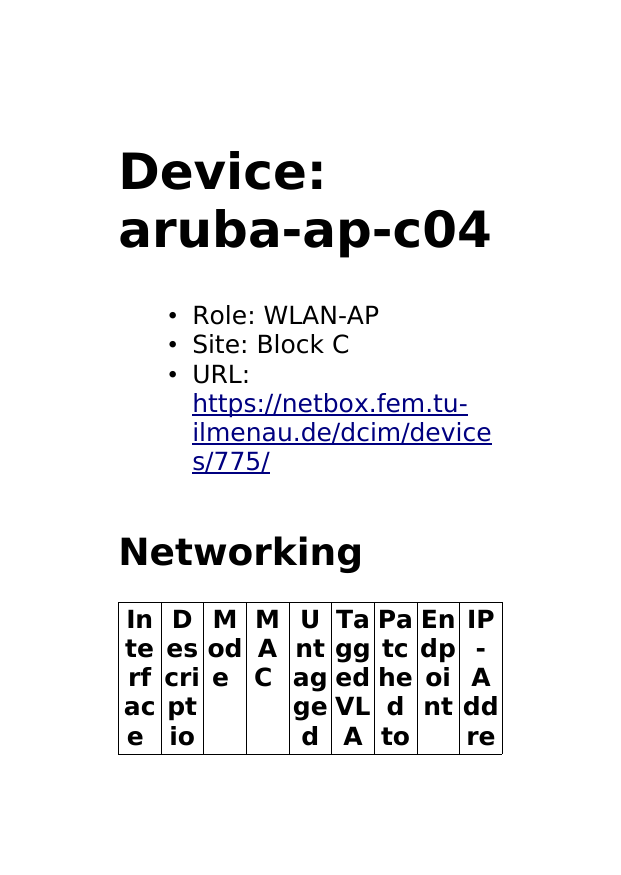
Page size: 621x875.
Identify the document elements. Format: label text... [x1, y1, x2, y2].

list Role: WLAN-AP [177, 302, 502, 331]
list URL: https://netbox.fem.tu-ilmenau.de/dcim/devices/775/ [177, 360, 502, 477]
table_header MAC [247, 603, 289, 754]
list Site: Block C [177, 331, 502, 360]
subtitle Networking [118, 531, 502, 575]
table_header Endpoint [418, 603, 459, 754]
table_header IP-Addre [460, 603, 502, 754]
subtitle Device: aruba-ap-c04 [118, 143, 502, 259]
table_header Patched to [375, 603, 417, 754]
table_header Interface [119, 603, 161, 754]
table_header Tagged VLA [332, 603, 374, 754]
table_header Mode [204, 603, 246, 754]
table_header Descriptio [162, 603, 203, 754]
table_header Untagged [290, 603, 331, 754]
